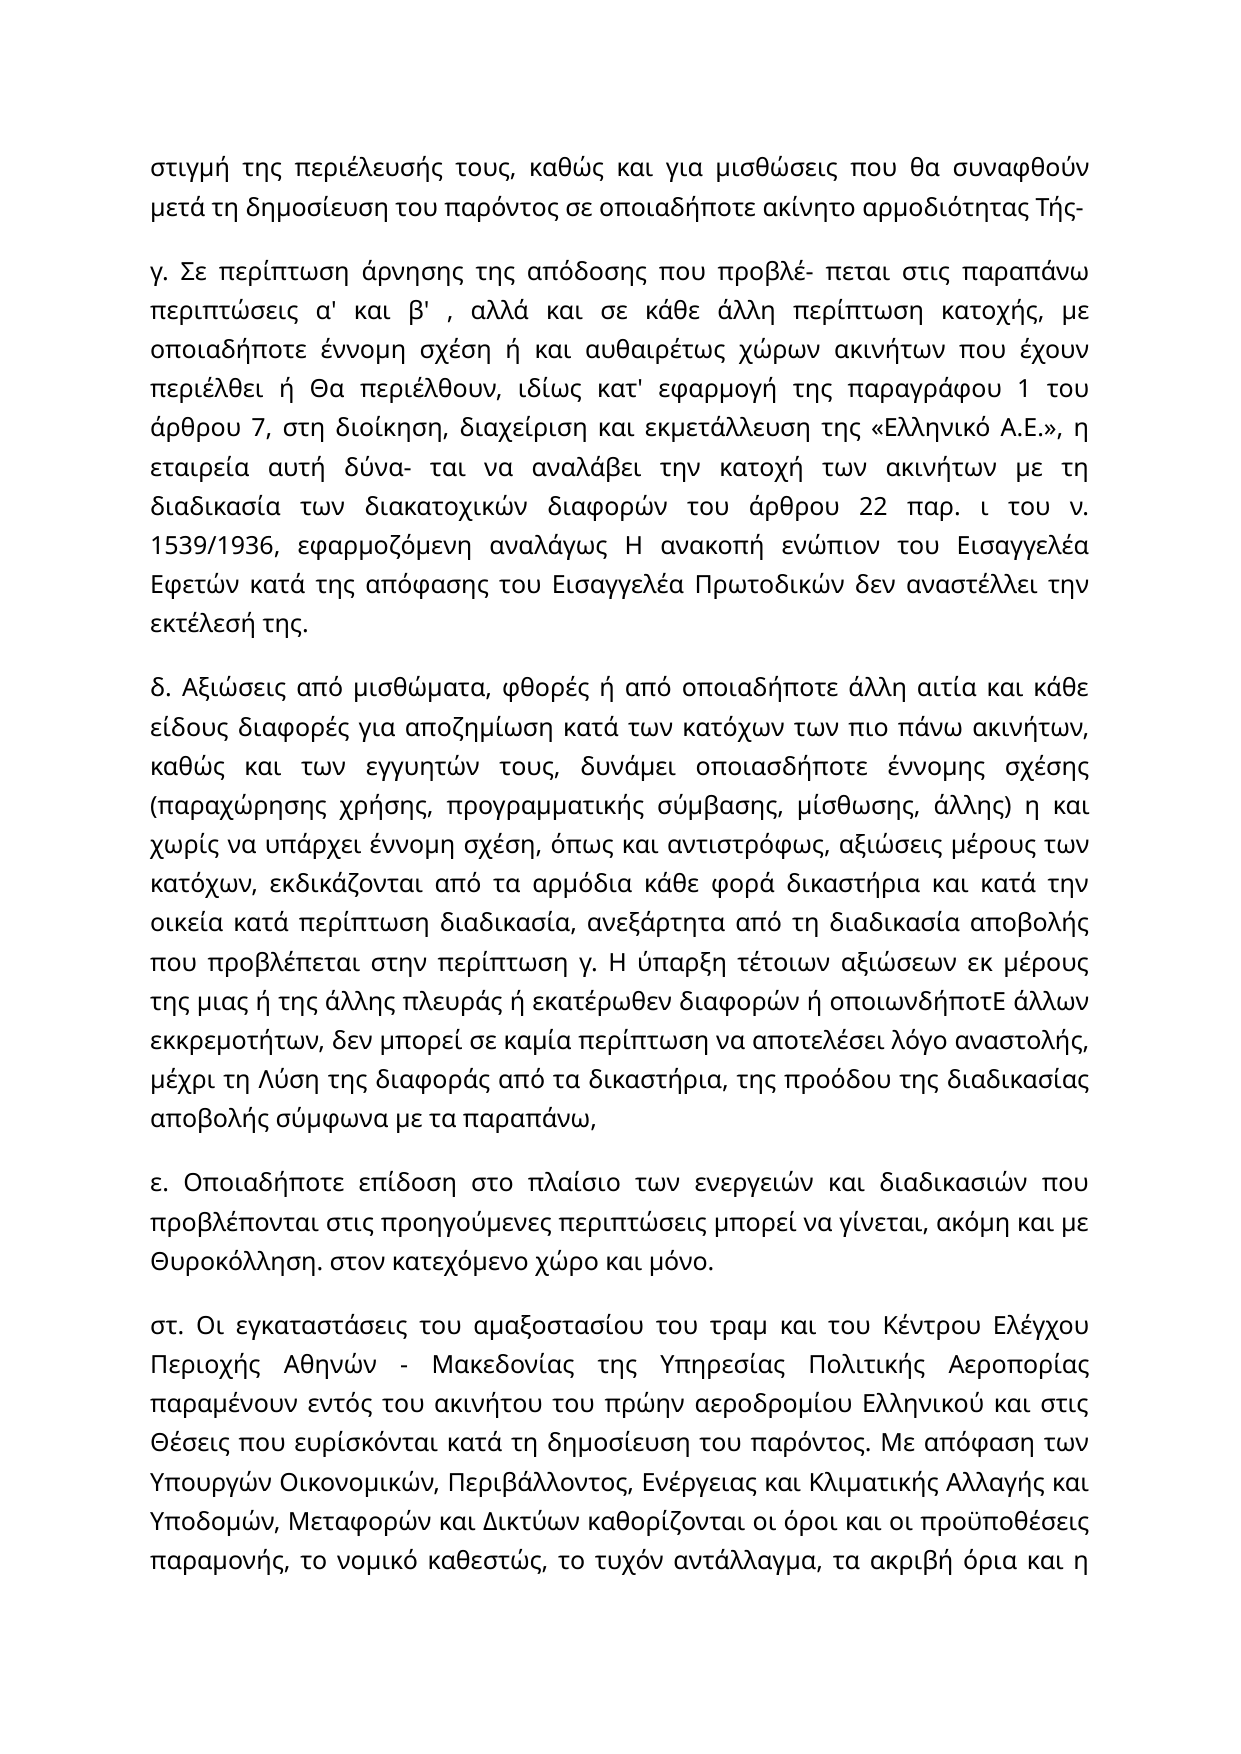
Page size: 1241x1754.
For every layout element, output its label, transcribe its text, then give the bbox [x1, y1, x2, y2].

text γ. Σε περίπτωση άρνησης της απόδοσης που προβλέ- πεται στις παραπάνω περιπτώσεις α' και β' , αλλά και σε κάθε άλλη περίπτωση κατοχής, με οποιαδήποτε έννομη σχέση ή και αυθαιρέτως χώρων ακινήτων που έχουν περιέλθει ή Θα περιέλθουν, ιδίως κατ' εφαρμογή της παραγράφου 1 του άρθρου 7, στη διοίκηση, διαχείριση και εκμετάλλευση της «Ελληνικό Α.Ε.», η εταιρεία αυτή δύνα- ται να αναλάβει την κατοχή των ακινήτων με τη διαδικασία των διακατοχικών διαφορών του άρθρου 22 παρ. ι του ν. 1539/1936, εφαρμοζόμενη αναλάγως Η ανακοπή ενώπιον του Εισαγγελέα Εφετών κατά της απόφασης του Εισαγγελέα Πρωτοδικών δεν αναστέλλει την εκτέλεσή της. [150, 253, 1090, 640]
text στιγμή της περιέλευσής τους, καθώς και για μισθώσεις που θα συναφθούν μετά τη δημοσίευση του παρόντος σε οποιαδήποτε ακίνητο αρμοδιότητας Τής- [150, 150, 1090, 223]
text ε. Οποιαδήποτε επίδοση στο πλαίσιο των ενεργειών και διαδικασιών που προβλέπονται στις προηγούμενες περιπτώσεις μπορεί να γίνεται, ακόμη και με Θυροκόλληση. στον κατεχόμενο χώρο και μόνο. [150, 1165, 1090, 1277]
text δ. Αξιώσεις από μισθώματα, φθορές ή από οποιαδήποτε άλλη αιτία και κάθε είδους διαφορές για αποζημίωση κατά των κατόχων των πιο πάνω ακινήτων, καθώς και των εγγυητών τους, δυνάμει οποιασδήποτε έννομης σχέσης (παραχώρησης χρήσης, προγραμματικής σύμβασης, μίσθωσης, άλλης) η και χωρίς να υπάρχει έννομη σχέση, όπως και αντιστρόφως, αξιώσεις μέρους των κατόχων, εκδικάζονται από τα αρμόδια κάθε φορά δικαστήρια και κατά την οικεία κατά περίπτωση διαδικασία, ανεξάρτητα από τη διαδικασία αποβολής που προβλέπεται στην περίπτωση γ. Η ύπαρξη τέτοιων αξιώσεων εκ μέρους της μιας ή της άλλης πλευράς ή εκατέρωθεν διαφορών ή οποιωνδήποτΕ άλλων εκκρεμοτήτων, δεν μπορεί σε καμία περίπτωση να αποτελέσει λόγο αναστολής, μέχρι τη Λύση της διαφοράς από τα δικαστήρια, της προόδου της διαδικασίας αποβολής σύμφωνα με τα παραπάνω, [150, 670, 1090, 1135]
text στ. Οι εγκαταστάσεις του αμαξοστασίου του τραμ και του Κέντρου Ελέγχου Περιοχής Αθηνών - Μακεδονίας της Υπηρεσίας Πολιτικής Αεροπορίας παραμένουν εντός του ακινήτου του πρώην αεροδρομίου Ελληνικού και στις Θέσεις που ευρίσκόνται κατά τη δημοσίευση του παρόντος. Με απόφαση των Υπουργών Οικονομικών, Περιβάλλοντος, Ενέργειας και Κλιματικής Αλλαγής και Υποδομών, Μεταφορών και Δικτύων καθορίζονται οι όροι και οι προϋποθέσεις παραμονής, το νομικό καθεστώς, το τυχόν αντάλλαγμα, τα ακριβή όρια και η [150, 1307, 1090, 1577]
